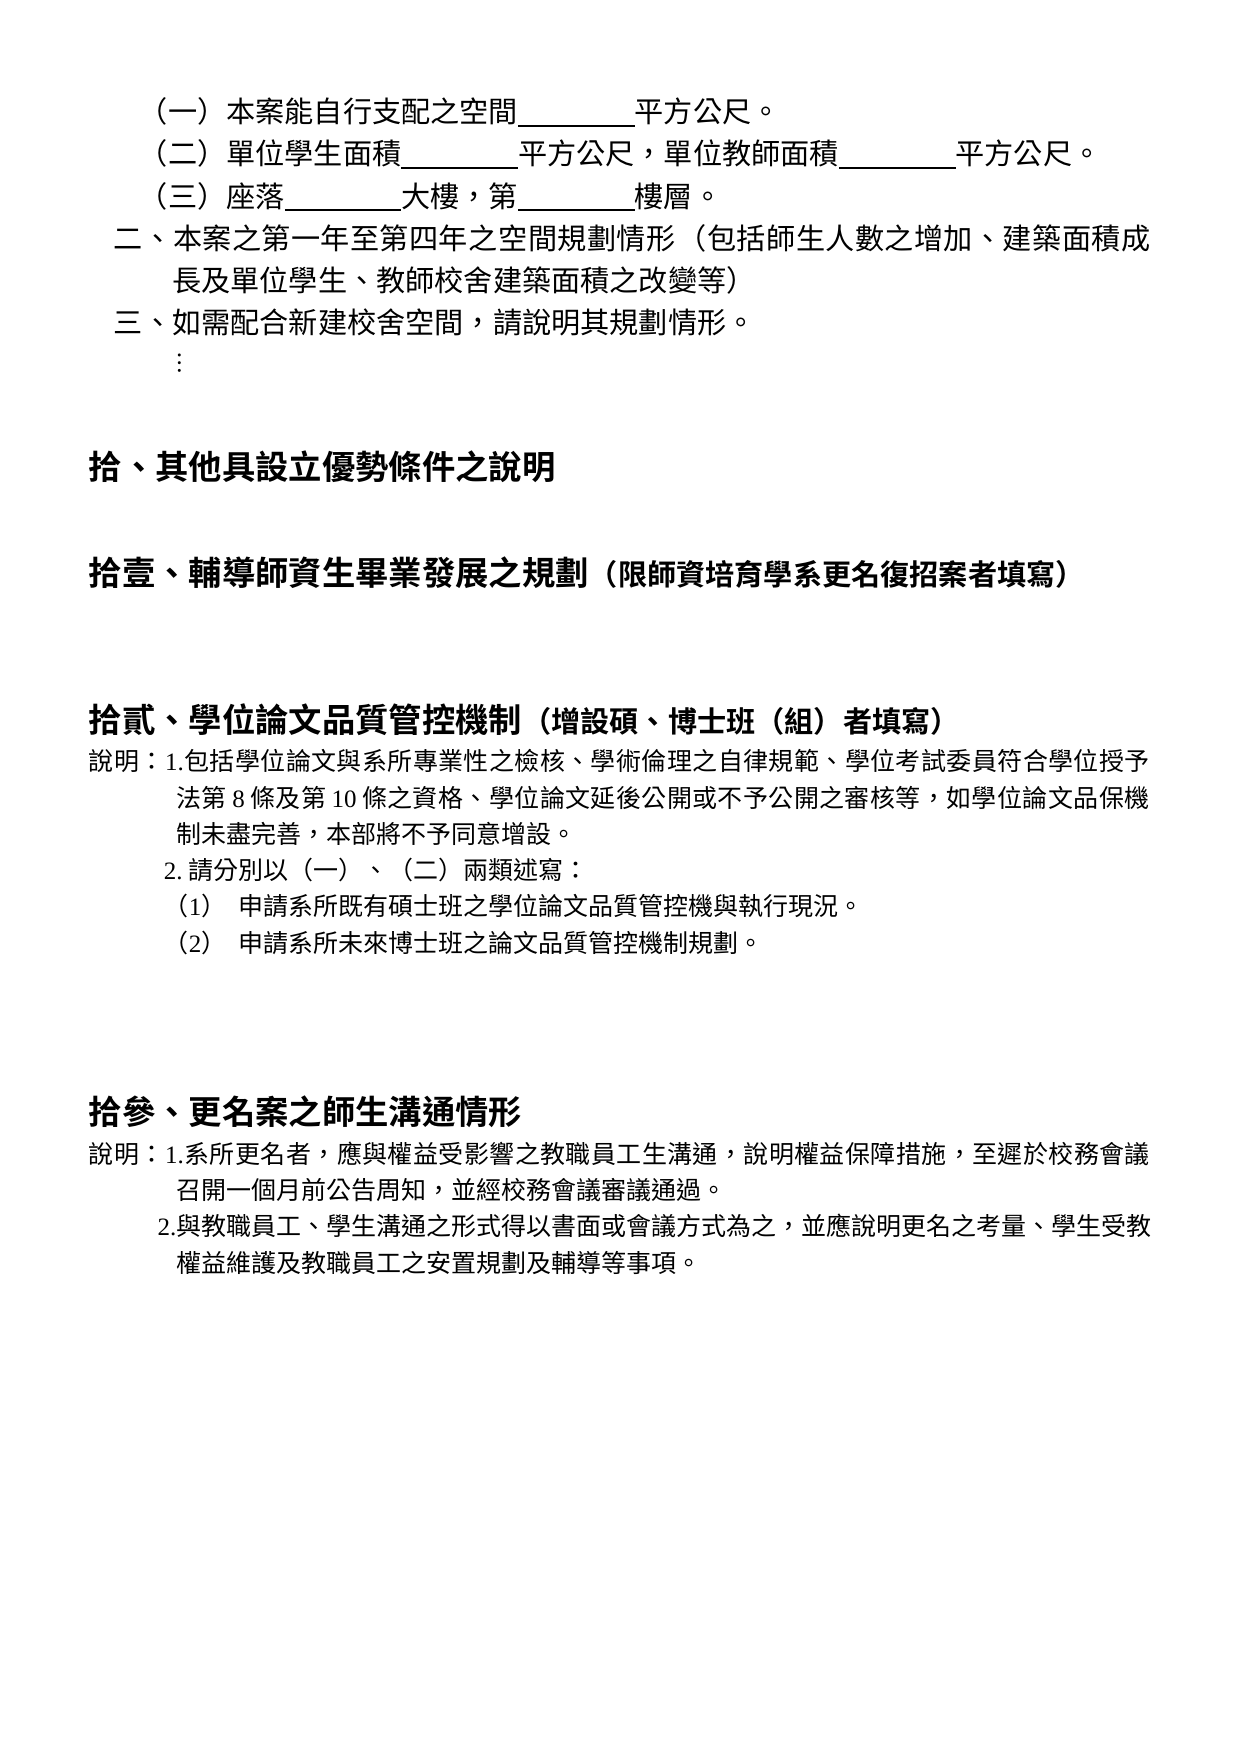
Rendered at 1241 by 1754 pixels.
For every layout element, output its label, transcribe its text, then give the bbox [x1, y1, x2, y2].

text 二、本案之第一年至第四年之空間規劃情形（包括師生人數之增加、建築面積成長及單位學生、教師校舍建築面積之改變等） [114, 216, 1152, 300]
list 申請系所既有碩士班之學位論文品質管控機與執行現況。 [164, 887, 1152, 923]
text （三）座落 大樓，第 樓層。 [139, 173, 1152, 216]
text 說明：1.包括學位論文與系所專業性之檢核、學術倫理之自律規範、學位考試委員符合學位授予法第8條及第10條之資格、學位論文延後公開或不予公開之審核等，如學位論文品保機制未盡完善，本部將不予同意增設。 [89, 742, 1152, 851]
text 拾貳、學位論文品質管控機制（增設碩、博士班（組）者填寫） [89, 693, 1152, 742]
text 拾壹、輔導師資生畢業發展之規劃（限師資培育學系更名復招案者填寫） [89, 547, 1152, 595]
text 拾、其他具設立優勢條件之說明 [89, 441, 1152, 489]
text 說明：1.系所更名者，應與權益受影響之教職員工生溝通，說明權益保障措施，至遲於校務會議召開一個月前公告周知，並經校務會議審議通過。 [89, 1134, 1152, 1207]
list 申請系所未來博士班之論文品質管控機制規劃。 [164, 923, 1152, 959]
text 拾參、更名案之師生溝通情形 [89, 1086, 1152, 1134]
text 三、如需配合新建校舍空間，請說明其規劃情形。 [114, 300, 1152, 342]
text 2. 請分別以（一）、（二）兩類述寫： [164, 851, 1152, 887]
text （一）本案能自行支配之空間 平方公尺。 [139, 89, 1152, 131]
text （二）單位學生面積 平方公尺，單位教師面積 平方公尺。 [139, 131, 1152, 173]
text ⋮ [176, 342, 1152, 382]
text 2.與教職員工、學生溝通之形式得以書面或會議方式為之，並應說明更名之考量、學生受教權益維護及教職員工之安置規劃及輔導等事項。 [157, 1207, 1152, 1279]
